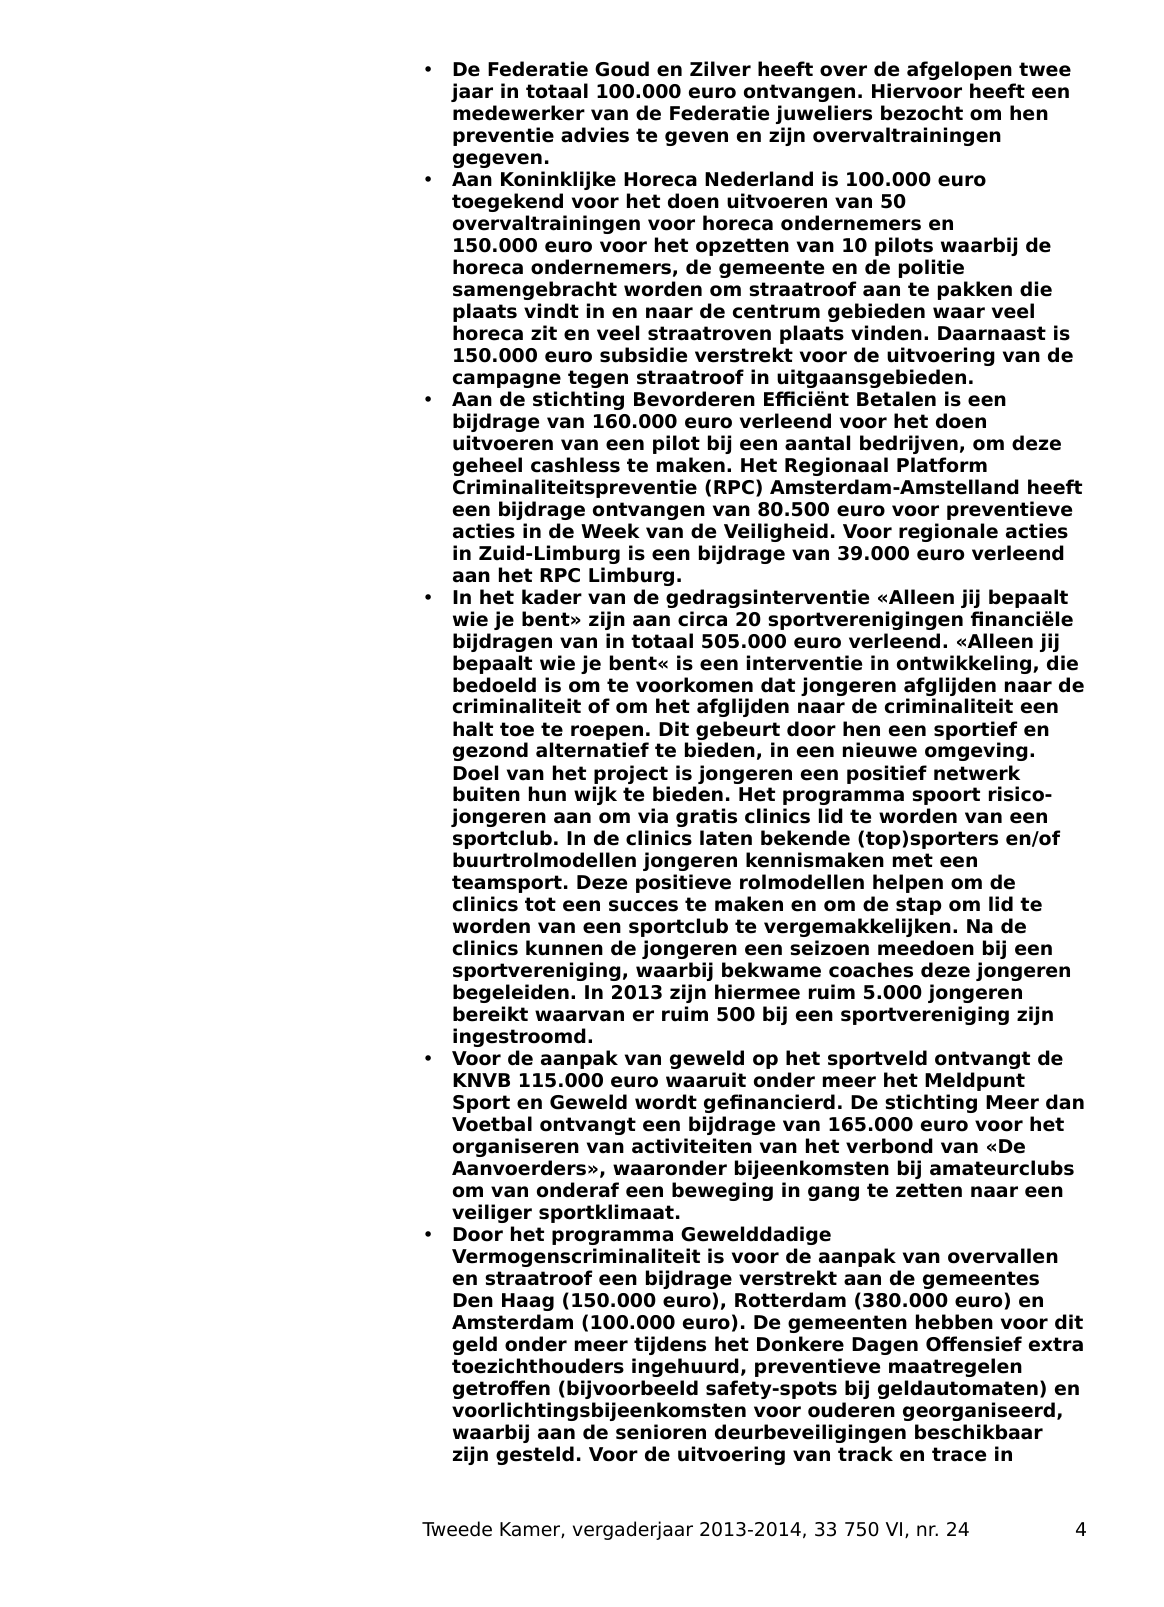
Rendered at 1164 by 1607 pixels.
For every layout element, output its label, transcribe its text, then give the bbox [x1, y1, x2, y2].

text • De Federatie Goud en Zilver heeft over de afgelopen twee jaar in totaal 100.000 euro ontvangen. Hiervoor heeft een medewerker van de Federatie juweliers bezocht om hen preventie advies te geven en zijn overvaltrainingen gegeven. [422, 59, 1087, 169]
text • Aan de stichting Bevorderen Efficiënt Betalen is een bijdrage van 160.000 euro verleend voor het doen uitvoeren van een pilot bij een aantal bedrijven, om deze geheel cashless te maken. Het Regionaal Platform Criminaliteitspreventie (RPC) Amsterdam-Amstelland heeft een bijdrage ontvangen van 80.500 euro voor preventieve acties in de Week van de Veiligheid. Voor regionale acties in Zuid-Limburg is een bijdrage van 39.000 euro verleend aan het RPC Limburg. [422, 389, 1087, 587]
text • Aan Koninklijke Horeca Nederland is 100.000 euro toegekend voor het doen uitvoeren van 50 overvaltrainingen voor horeca ondernemers en 150.000 euro voor het opzetten van 10 pilots waarbij de horeca ondernemers, de gemeente en de politie samengebracht worden om straatroof aan te pakken die plaats vindt in en naar de centrum gebieden waar veel horeca zit en veel straatroven plaats vinden. Daarnaast is 150.000 euro subsidie verstrekt voor de uitvoering van de campagne tegen straatroof in uitgaansgebieden. [422, 169, 1087, 389]
text • Door het programma Gewelddadige Vermogenscriminaliteit is voor de aanpak van overvallen en straatroof een bijdrage verstrekt aan de gemeentes Den Haag (150.000 euro), Rotterdam (380.000 euro) en Amsterdam (100.000 euro). De gemeenten hebben voor dit geld onder meer tijdens het Donkere Dagen Offensief extra toezichthouders ingehuurd, preventieve maatregelen getroffen (bijvoorbeeld safety-spots bij geldautomaten) en voorlichtingsbijeenkomsten voor ouderen georganiseerd, waarbij aan de senioren deurbeveiligingen beschikbaar zijn gesteld. Voor de uitvoering van track en trace in [422, 1224, 1087, 1466]
text • Voor de aanpak van geweld op het sportveld ontvangt de KNVB 115.000 euro waaruit onder meer het Meldpunt Sport en Geweld wordt gefinancierd. De stichting Meer dan Voetbal ontvangt een bijdrage van 165.000 euro voor het organiseren van activiteiten van het verbond van «De Aanvoerders», waaronder bijeenkomsten bij amateurclubs om van onderaf een beweging in gang te zetten naar een veiliger sportklimaat. [422, 1048, 1087, 1224]
text • In het kader van de gedragsinterventie «Alleen jij bepaalt wie je bent» zijn aan circa 20 sportverenigingen financiële bijdragen van in totaal 505.000 euro verleend. «Alleen jij bepaalt wie je bent« is een interventie in ontwikkeling, die bedoeld is om te voorkomen dat jongeren afglijden naar de criminaliteit of om het afglijden naar de criminaliteit een halt toe te roepen. Dit gebeurt door hen een sportief en gezond alternatief te bieden, in een nieuwe omgeving. Doel van het project is jongeren een positief netwerk buiten hun wijk te bieden. Het programma spoort risico-jongeren aan om via gratis clinics lid te worden van een sportclub. In de clinics laten bekende (top)sporters en/of buurtrolmodellen jongeren kennismaken met een teamsport. Deze positieve rolmodellen helpen om de clinics tot een succes te maken en om de stap om lid te worden van een sportclub te vergemakkelijken. Na de clinics kunnen de jongeren een seizoen meedoen bij een sportvereniging, waarbij bekwame coaches deze jongeren begeleiden. In 2013 zijn hiermee ruim 5.000 jongeren bereikt waarvan er ruim 500 bij een sportvereniging zijn ingestroomd. [422, 587, 1087, 1048]
